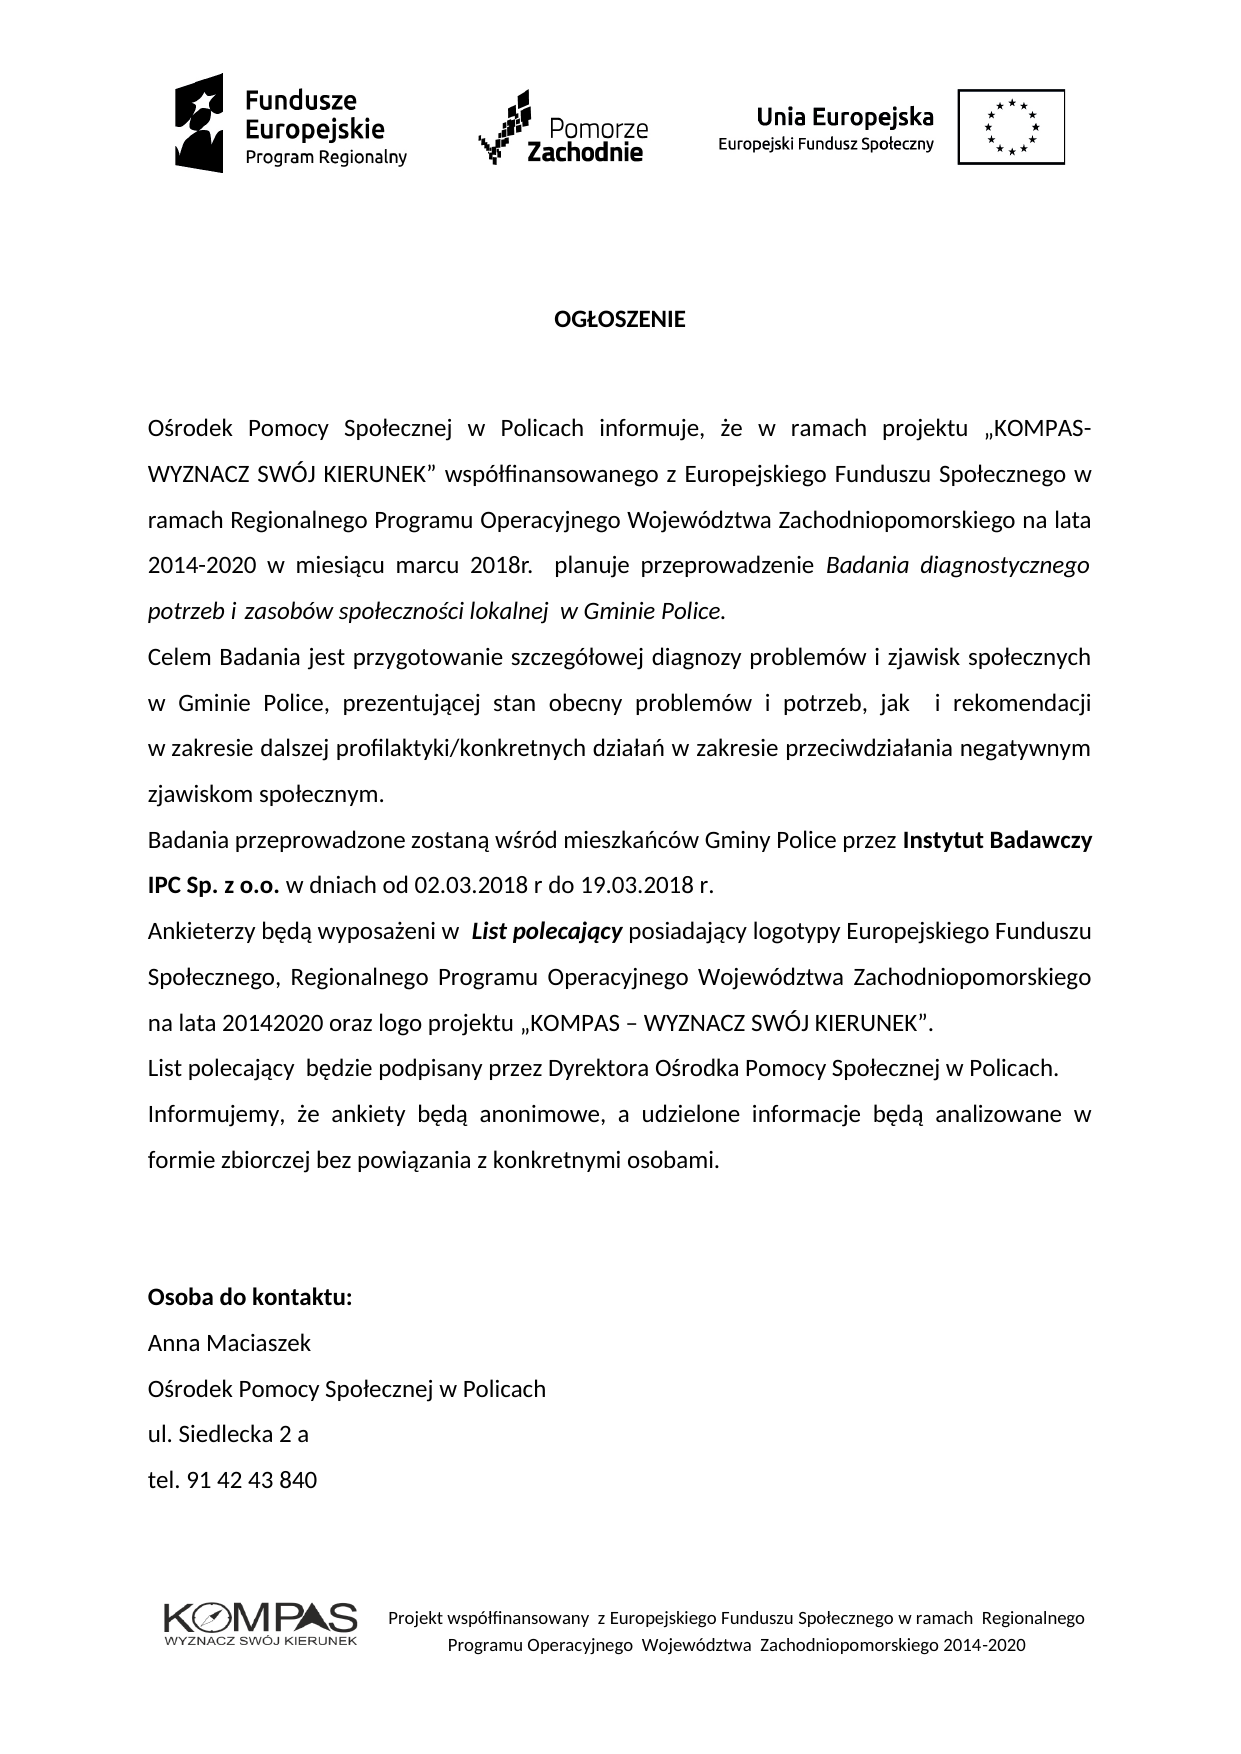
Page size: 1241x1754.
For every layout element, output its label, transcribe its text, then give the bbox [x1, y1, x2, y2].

list tel. 91 42 43 840 [148, 1464, 1093, 1495]
text OGŁOSZENIE [148, 303, 1093, 334]
list Ośrodek Pomocy Społecznej w Policach [148, 1373, 1093, 1403]
list Informujemy, że ankiety będą anonimowe, a udzielone informacje będą analizowane w formie zbiorczej bez powiązania z konkretnymi osobami. [148, 1098, 1093, 1174]
list Osoba do kontaktu: [148, 1281, 1093, 1312]
list Ośrodek Pomocy Społecznej w Policach informuje, że w ramach projektu „KOMPAS-WYZNACZ SWÓJ KIERUNEK” współfinansowanego z Europejskiego Funduszu Społecznego w ramach Regionalnego Programu Operacyjnego Województwa Zachodniopomorskiego na lata 2014-2020 w miesiącu marcu 2018r. planuje przeprowadzenie Badania diagnostycznego potrzeb i zasobów społeczności lokalnej w Gminie Police. [148, 412, 1093, 626]
list Ankieterzy będą wyposażeni w List polecający posiadający logotypy Europejskiego Funduszu Społecznego, Regionalnego Programu Operacyjnego Województwa Zachodniopomorskiego na lata 20142020 oraz logo projektu „KOMPAS – WYZNACZ SWÓJ KIERUNEK”. [148, 915, 1093, 1037]
list List polecający będzie podpisany przez Dyrektora Ośrodka Pomocy Społecznej w Policach. [148, 1053, 1093, 1083]
list ul. Siedlecka 2 a [148, 1418, 1093, 1449]
list Anna Maciaszek [148, 1327, 1093, 1357]
list Celem Badania jest przygotowanie szczegółowej diagnozy problemów i zjawisk społecznych w Gminie Police, prezentującej stan obecny problemów i potrzeb, jak i rekomendacji w zakresie dalszej profilaktyki/konkretnych działań w zakresie przeciwdziałania negatywnym zjawiskom społecznym. [148, 641, 1093, 809]
list Badania przeprowadzone zostaną wśród mieszkańców Gminy Police przez Instytut Badawczy IPC Sp. z o.o. w dniach od 02.03.2018 r do 19.03.2018 r. [148, 824, 1093, 900]
